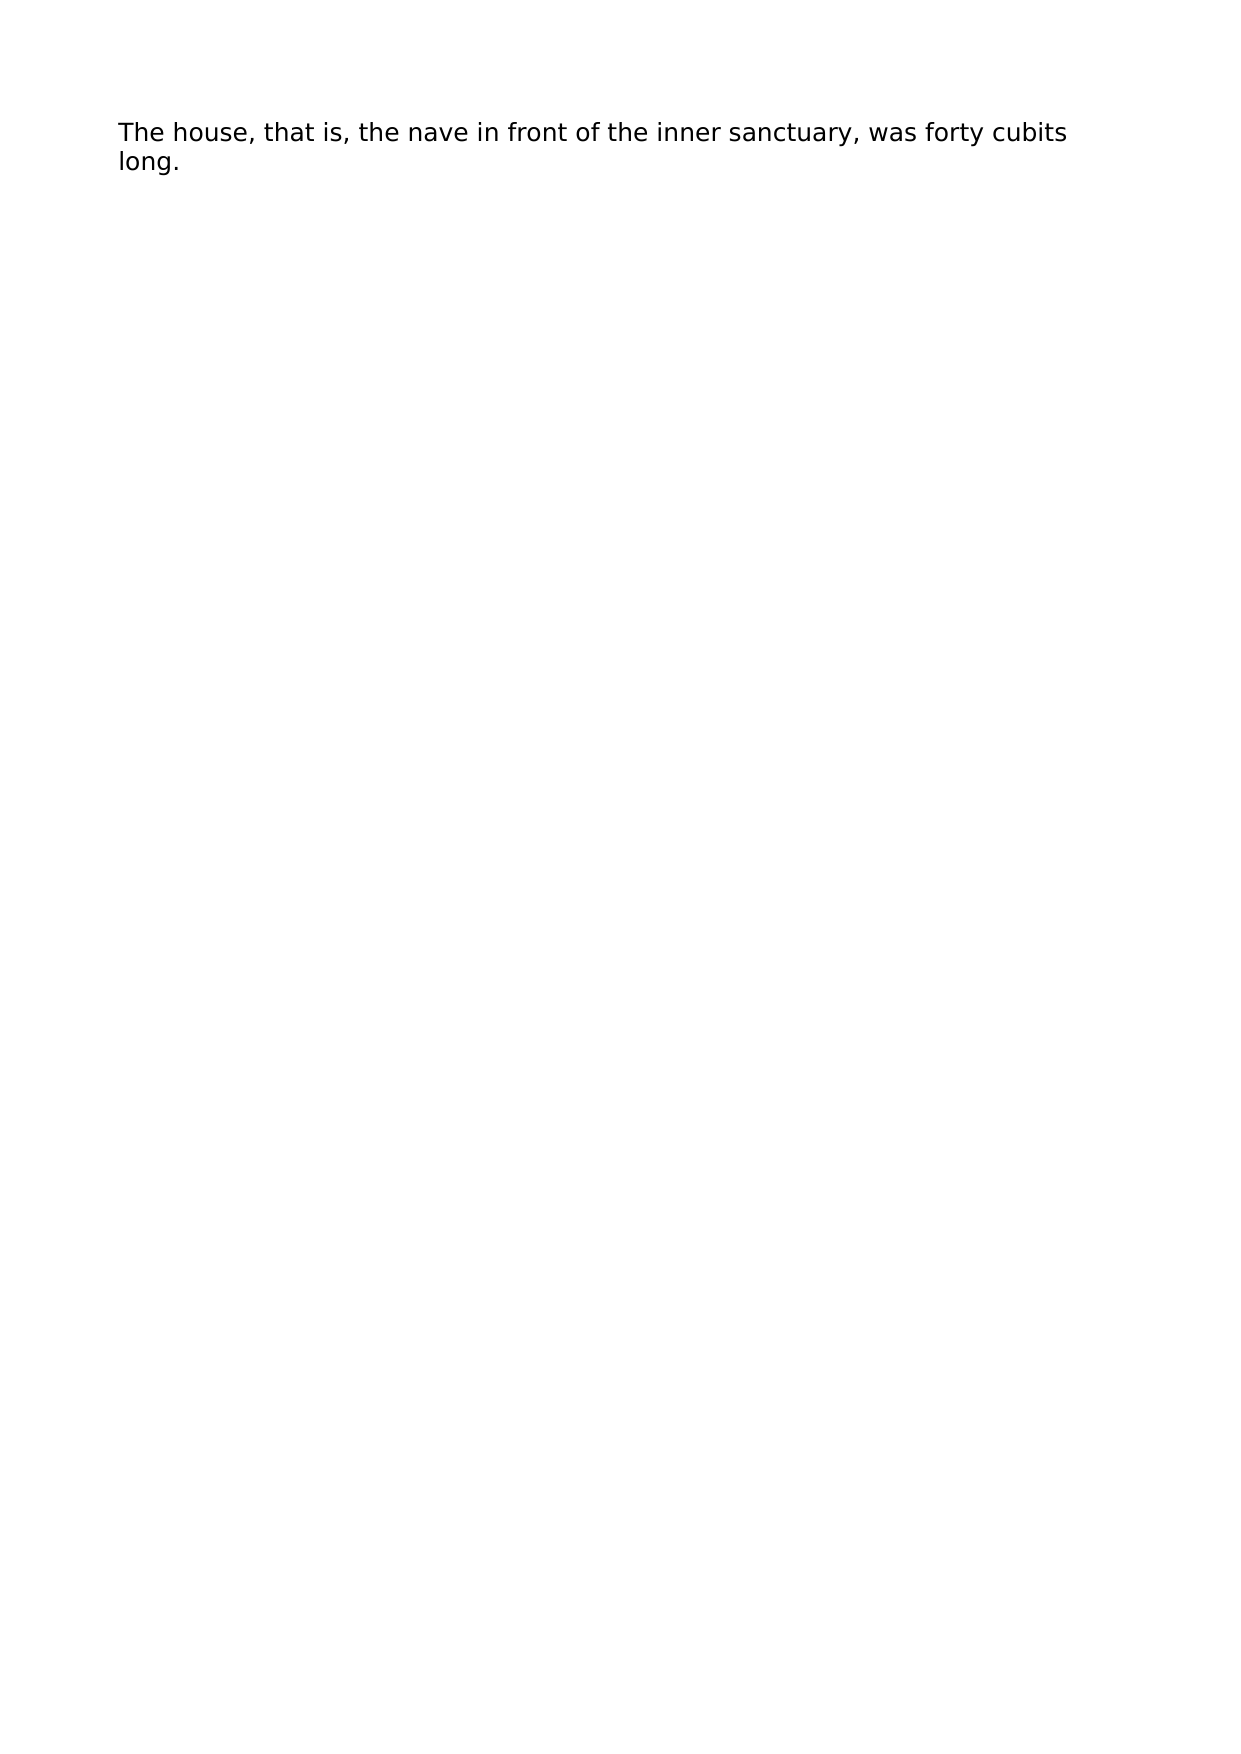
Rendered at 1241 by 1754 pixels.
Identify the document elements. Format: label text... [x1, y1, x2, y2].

text The house, that is, the nave in front of the inner sanctuary, was forty cubits long. [118, 118, 1122, 176]
